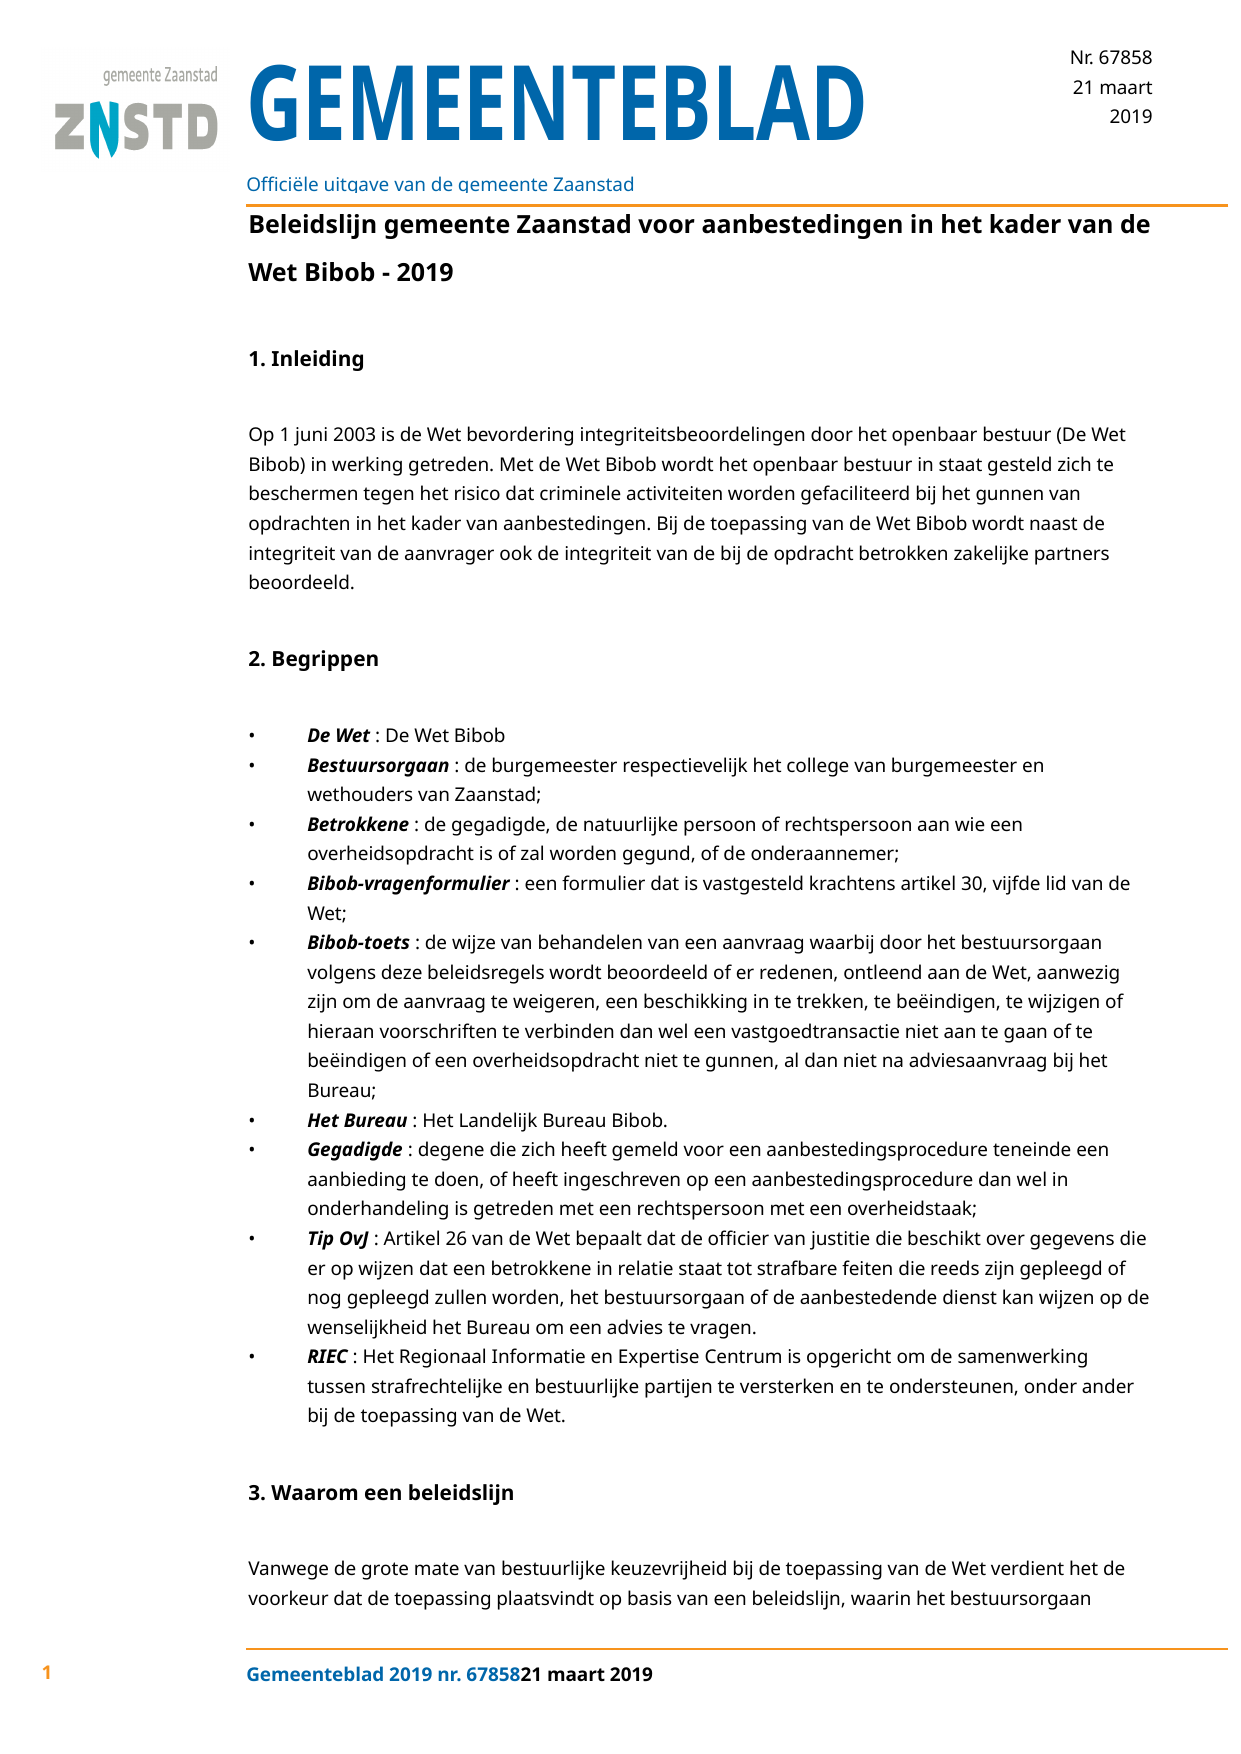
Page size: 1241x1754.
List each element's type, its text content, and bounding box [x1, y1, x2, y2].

list Gegadigde : degene die zich heeft gemeld voor een aanbestedingsprocedure teneinde een aanbieding te doen, of heeft ingeschreven op een aanbestedingsprocedure dan wel in onderhandeling is getreden met een rechtspersoon met een overheidstaak; [248, 1136, 1152, 1221]
list RIEC : Het Regionaal Informatie en Expertise Centrum is opgericht om de samenwerking tussen strafrechtelijke en bestuurlijke partijen te versterken en te ondersteunen, onder ander bij de toepassing van de Wet. [248, 1343, 1152, 1428]
text 2. Begrippen [248, 644, 1152, 673]
list Bibob-toets : de wijze van behandelen van een aanvraag waarbij door het bestuursorgaan volgens deze beleidsregels wordt beoordeeld of er redenen, ontleend aan de Wet, aanwezig zijn om de aanvraag te weigeren, een beschikking in te trekken, te beëindigen, te wijzigen of hieraan voorschriften te verbinden dan wel een vastgoedtransactie niet aan te gaan of te beëindigen of een overheidsopdracht niet te gunnen, al dan niet na adviesaanvraag bij het Bureau; [248, 929, 1152, 1103]
picture [41, 47, 231, 172]
text Vanwege de grote mate van bestuurlijke keuzevrijheid bij de toepassing van de Wet verdient het de voorkeur dat de toepassing plaatsvindt op basis van een beleidslijn, waarin het bestuursorgaan [248, 1556, 1152, 1611]
text 3. Waarom een beleidslijn [248, 1478, 1152, 1506]
text Beleidslijn gemeente Zaanstad voor aanbestedingen in het kader van de Wet Bibob - 2019 [248, 207, 1152, 288]
text Op 1 juni 2003 is de Wet bevordering integriteitsbeoordelingen door het openbaar bestuur (De Wet Bibob) in werking getreden. Met de Wet Bibob wordt het openbaar bestuur in staat gesteld zich te beschermen tegen het risico dat criminele activiteiten worden gefaciliteerd bij het gunnen van opdrachten in het kader van aanbestedingen. Bij de toepassing van de Wet Bibob wordt naast de integriteit van de aanvrager ook de integriteit van de bij de opdracht betrokken zakelijke partners beoordeeld. [248, 421, 1152, 595]
list Bestuursorgaan : de burgemeester respectievelijk het college van burgemeester en wethouders van Zaanstad; [248, 752, 1152, 807]
list De Wet : De Wet Bibob [248, 722, 1152, 748]
list Tip OvJ : Artikel 26 van de Wet bepaalt dat de officier van justitie die beschikt over gegevens die er op wijzen dat een betrokkene in relatie staat tot strafbare feiten die reeds zijn gepleegd of nog gepleegd zullen worden, het bestuursorgaan of de aanbestedende dienst kan wijzen op de wenselijkheid het Bureau om een advies te vragen. [248, 1225, 1152, 1339]
text 1. Inleiding [248, 344, 1152, 372]
list Het Bureau : Het Landelijk Bureau Bibob. [248, 1107, 1152, 1132]
list Bibob-vragenformulier : een formulier dat is vastgesteld krachtens artikel 30, vijfde lid van de Wet; [248, 870, 1152, 925]
list Betrokkene : de gegadigde, de natuurlijke persoon of rechtspersoon aan wie een overheidsopdracht is of zal worden gegund, of de onderaannemer; [248, 811, 1152, 866]
